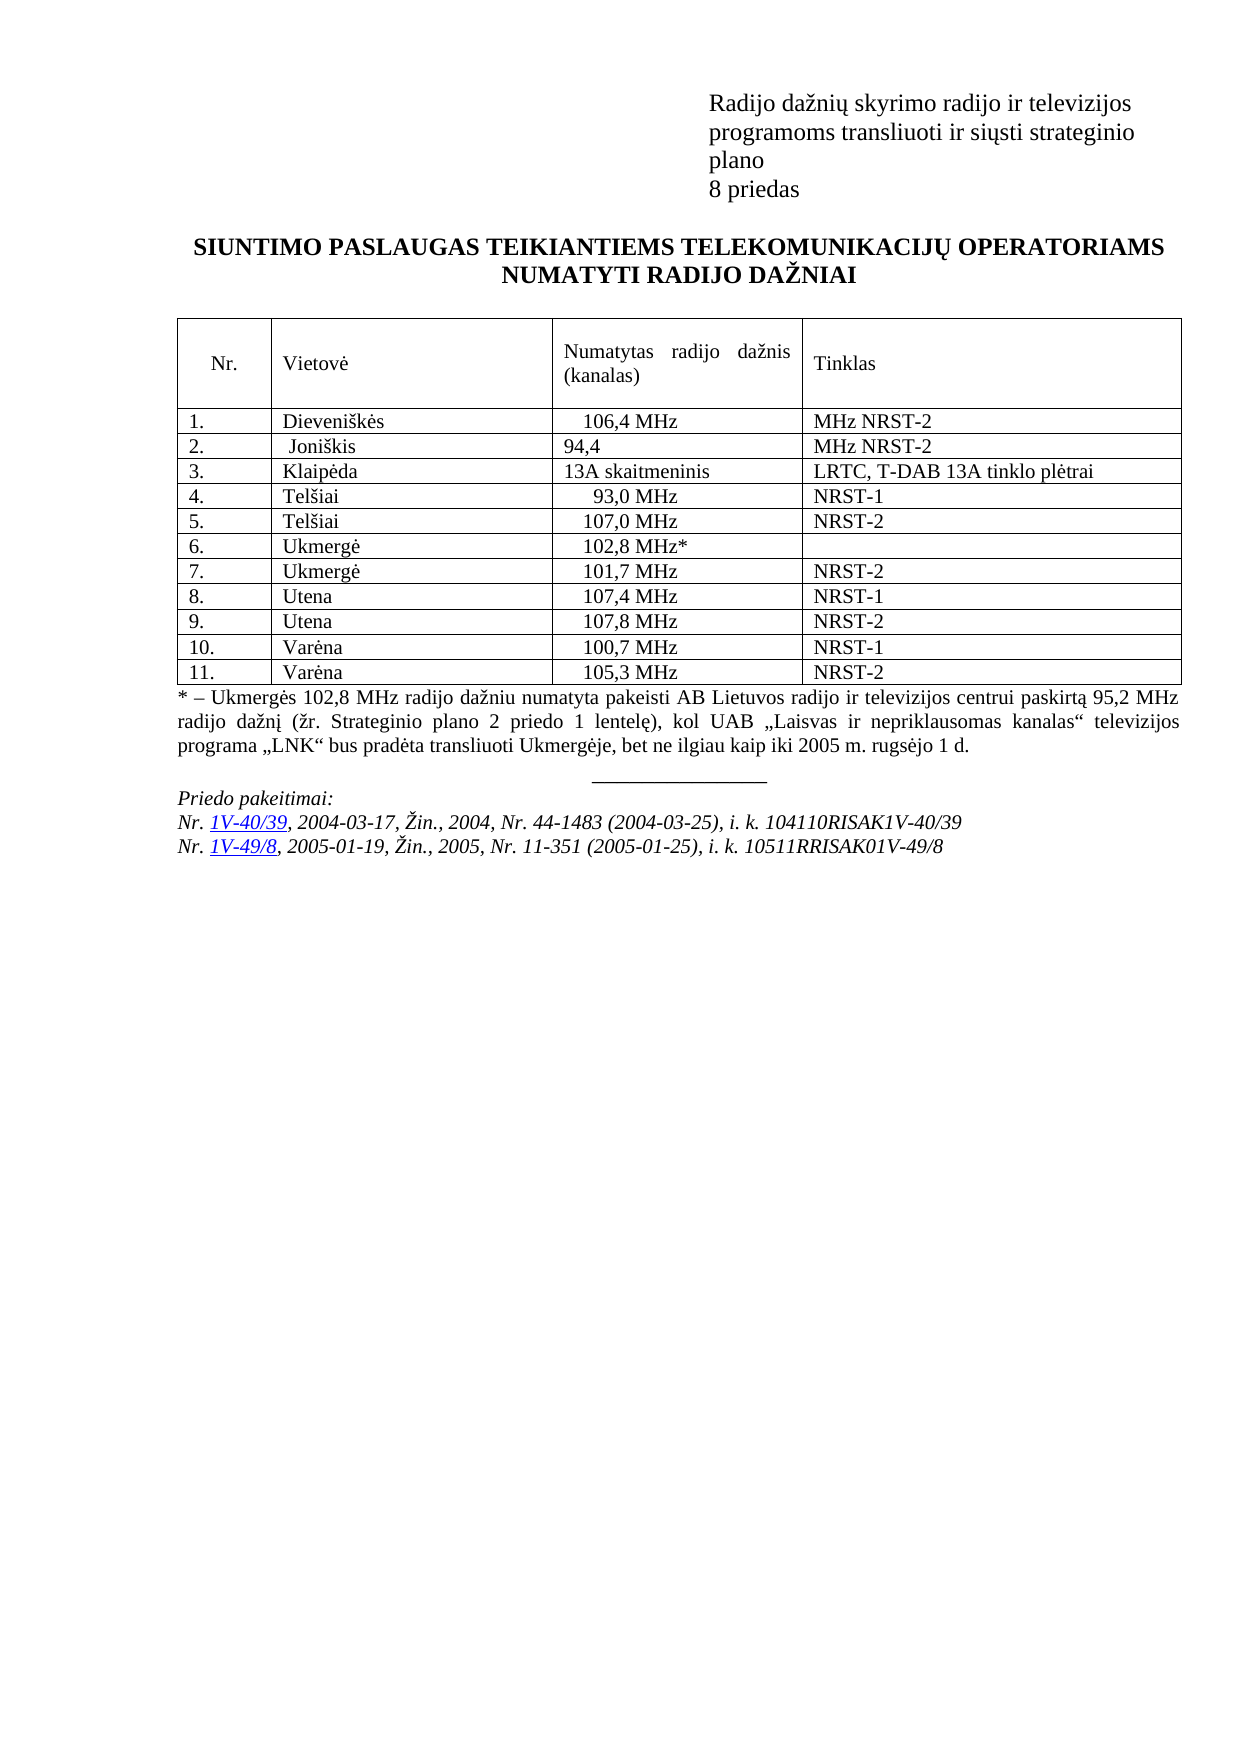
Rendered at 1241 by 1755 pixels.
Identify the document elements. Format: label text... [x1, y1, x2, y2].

table_cell Telšiai [272, 484, 552, 508]
table_cell NRST-1 [803, 484, 1181, 508]
table_cell Klaipėda [272, 459, 552, 483]
table_cell 11. [178, 660, 271, 684]
table_cell Varėna [272, 660, 552, 684]
text Radijo dažnių skyrimo radijo ir televizijos [177, 88, 1181, 117]
table_cell 107,0 MHz [553, 509, 802, 533]
table_cell 4. [178, 484, 271, 508]
text Priedo pakeitimai: [177, 786, 1181, 810]
table_cell 1. [178, 409, 271, 433]
table_cell 106,4 MHz [553, 409, 802, 433]
table_cell Ukmergė [272, 559, 552, 583]
text plano [177, 145, 1181, 174]
table_cell Ukmergė [272, 534, 552, 558]
table_cell LRTC, T-DAB 13A tinklo plėtrai [803, 459, 1181, 483]
table_cell [803, 534, 1181, 558]
text programoms transliuoti ir siųsti strateginio [177, 117, 1181, 145]
table_cell NRST-2 [803, 610, 1181, 633]
table_header Numatytas radijo dažnis (kanalas) [553, 319, 802, 408]
table_cell 94,4 [553, 434, 802, 458]
table_cell 2. [178, 434, 271, 458]
text SIUNTIMO PASLAUGAS TEIKIANTIEMS TELEKOMUNIKACIJŲ OPERATORIAMS NUMATYTI RADIJO DAŽNIAI [177, 232, 1181, 289]
table_cell 6. [178, 534, 271, 558]
table_header Vietovė [272, 319, 552, 408]
table_cell Utena [272, 584, 552, 608]
table_cell 107,8 MHz [553, 610, 802, 633]
table_cell 8. [178, 584, 271, 608]
table_cell Telšiai [272, 509, 552, 533]
text ______________ [177, 757, 1181, 786]
table_cell 9. [178, 610, 271, 633]
table_cell 13A skaitmeninis [553, 459, 802, 483]
table_cell Varėna [272, 635, 552, 659]
table_cell 7. [178, 559, 271, 583]
table_cell 93,0 MHz [553, 484, 802, 508]
table_cell 3. [178, 459, 271, 483]
text Nr. 1V-49/8, 2005-01-19, Žin., 2005, Nr. 11-351 (2005-01-25), i. k. 10511RRISAK01V-49/8 [177, 834, 1181, 858]
table_cell 105,3 MHz [553, 660, 802, 684]
table_cell Joniškis [272, 434, 552, 458]
table_header Tinklas [803, 319, 1181, 408]
text 8 priedas [177, 174, 1181, 203]
table_cell NRST-2 [803, 660, 1181, 684]
table_cell MHz NRST-2 [803, 409, 1181, 433]
table_cell 100,7 MHz [553, 635, 802, 659]
table_cell MHz NRST-2 [803, 434, 1181, 458]
table_cell 5. [178, 509, 271, 533]
table_cell Utena [272, 610, 552, 633]
table_cell NRST-1 [803, 635, 1181, 659]
table_cell 10. [178, 635, 271, 659]
table_cell 107,4 MHz [553, 584, 802, 608]
table_cell 102,8 MHz* [553, 534, 802, 558]
table_cell Dieveniškės [272, 409, 552, 433]
table_header Nr. [178, 319, 271, 408]
text * – Ukmergės 102,8 MHz radijo dažniu numatyta pakeisti AB Lietuvos radijo ir televizijos centrui paskirtą 95,2 MHz radijo dažnį (žr. Strateginio plano 2 priedo 1 lentelę), kol UAB „Laisvas ir nepriklausomas kanalas“ televizijos programa „LNK“ bus pradėta transliuoti Ukmergėje, bet ne ilgiau kaip iki 2005 m. rugsėjo 1 d. [177, 685, 1181, 757]
table_cell 101,7 MHz [553, 559, 802, 583]
table_cell NRST-2 [803, 509, 1181, 533]
text Nr. 1V-40/39, 2004-03-17, Žin., 2004, Nr. 44-1483 (2004-03-25), i. k. 104110RISAK1V-40/39 [177, 810, 1181, 834]
table_cell NRST-1 [803, 584, 1181, 608]
table_cell NRST-2 [803, 559, 1181, 583]
